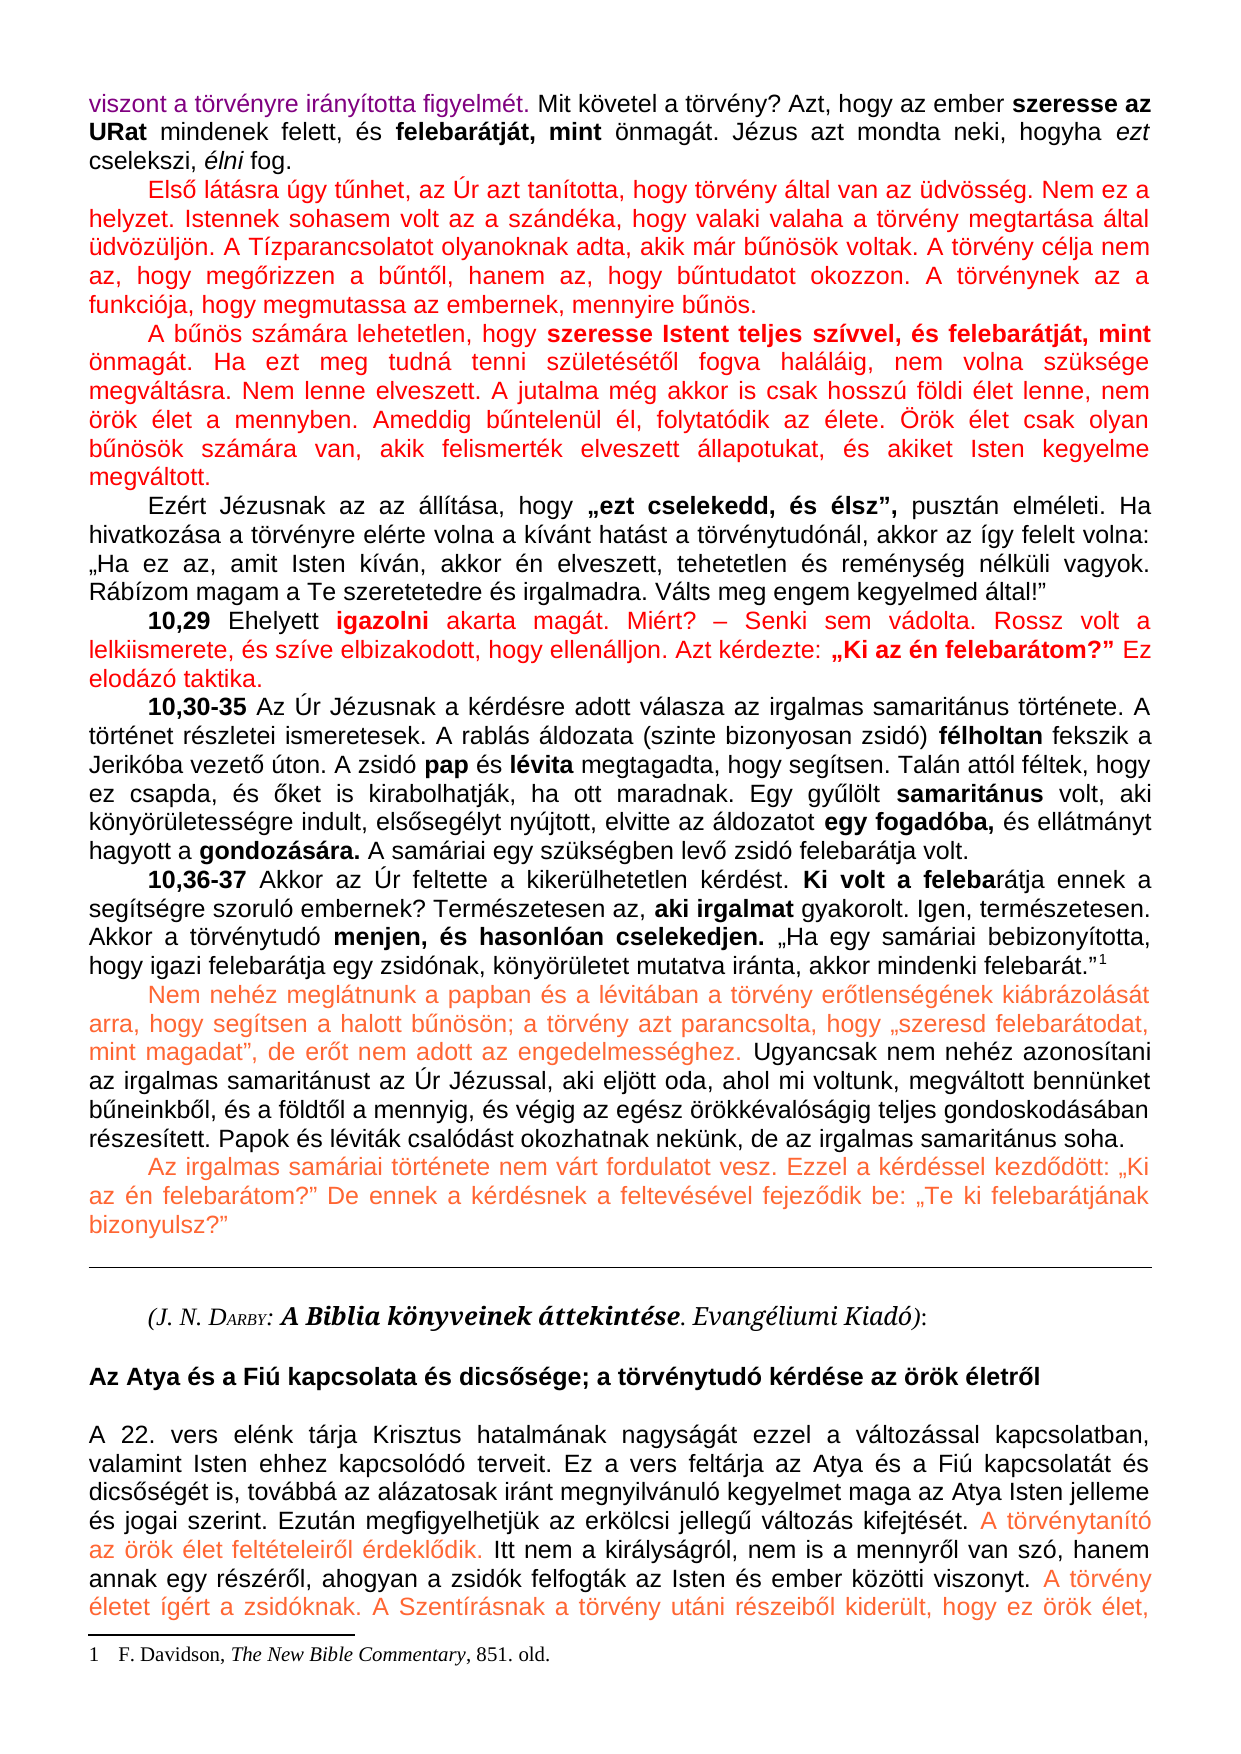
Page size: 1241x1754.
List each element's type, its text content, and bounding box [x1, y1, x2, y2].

text Az Atya és a Fiú kapcsolata és dicsősége; a törvénytudó kérdése az örök életről [88, 1362, 1152, 1390]
text Első látásra úgy tűnhet, az Úr azt tanította, hogy törvény által van az üdvösség. Nem ez a helyzet. Istennek sohasem volt az a szándéka, hogy valaki valaha a törvény megtartása által üdvözüljön. A Tízparancsolatot olyanoknak adta, akik már bűnösök voltak. A törvény célja nem az, hogy megőrizzen a bűntől, hanem az, hogy bűntudatot okozzon. A törvénynek az a funkciója, hogy megmutassa az embernek, mennyire bűnös. [88, 175, 1152, 318]
text (J. N. Darby: A Biblia könyveinek áttekintése. Evangéliumi Kiadó): [88, 1298, 1152, 1332]
text Ezért Jézusnak az az állítása, hogy „ezt cselekedd, és élsz”, pusztán elméleti. Ha hivatkozása a törvényre elérte volna a kívánt hatást a törvénytudónál, akkor az így felelt volna: „Ha ez az, amit Isten kíván, akkor én elveszett, tehetetlen és reménység nélküli vagyok. Rábízom magam a Te szeretetedre és irgalmadra. Válts meg engem kegyelmed által!” [88, 491, 1152, 606]
text Nem nehéz meglátnunk a papban és a lévitában a törvény erőtlenségének kiábrázolását arra, hogy segítsen a halott bűnösön; a törvény azt parancsolta, hogy „szeresd felebarátodat, mint magadat”, de erőt nem adott az engedelmességhez. Ugyancsak nem nehéz azonosítani az irgalmas samaritánust az Úr Jézussal, aki eljött oda, ahol mi voltunk, megváltott bennünket bűneinkből, és a földtől a mennyig, és végig az egész örökkévalóságig teljes gondoskodásában részesített. Papok és léviták csalódást okozhatnak nekünk, de az irgalmas samaritánus soha. [88, 980, 1152, 1152]
text Az irgalmas samáriai története nem várt fordulatot vesz. Ezzel a kérdéssel kezdődött: „Ki az én felebarátom?” De ennek a kérdésnek a feltevésével fejeződik be: „Te ki felebarátjának bizonyulsz?” [88, 1152, 1152, 1238]
text A 22. vers elénk tárja Krisztus hatalmának nagyságát ezzel a változással kapcsolatban, valamint Isten ehhez kapcsolódó terveit. Ez a vers feltárja az Atya és a Fiú kapcsolatát és dicsőségét is, továbbá az alázatosak iránt megnyilvánuló kegyelmet maga az Atya Isten jelleme és jogai szerint. Ezután megfigyelhetjük az erkölcsi jellegű változás kifejtését. A törvénytanító az örök élet feltételeiről érdeklődik. Itt nem a királyságról, nem is a mennyről van szó, hanem annak egy részéről, ahogyan a zsidók felfogták az Isten és ember közötti viszonyt. A törvény életet ígért a zsidóknak. A Szentírásnak a törvény utáni részeiből kiderült, hogy ez örök élet, [88, 1420, 1152, 1621]
text F. Davidson, The New Bible Commentary, 851. old. [88, 1641, 1152, 1665]
text A bűnös számára lehetetlen, hogy szeresse Istent teljes szívvel, és felebarátját, mint önmagát. Ha ezt meg tudná tenni születésétől fogva haláláig, nem volna szüksége megváltásra. Nem lenne elveszett. A jutalma még akkor is csak hosszú földi élet lenne, nem örök élet a mennyben. Ameddig bűntelenül él, folytatódik az élete. Örök élet csak olyan bűnösök számára van, akik felismerték elveszett állapotukat, és akiket Isten kegyelme megváltott. [88, 318, 1152, 491]
text viszont a törvényre irányította figyelmét. Mit követel a törvény? Azt, hogy az ember szeresse az URat mindenek felett, és felebarátját, mint önmagát. Jézus azt mondta neki, hogyha ezt cselekszi, élni fog. [88, 88, 1152, 175]
text 10,29 Ehelyett igazolni akarta magát. Miért? – Senki sem vádolta. Rossz volt a lelkiismerete, és szíve elbizakodott, hogy ellenálljon. Azt kérdezte: „Ki az én felebarátom?” Ez elodázó taktika. [88, 606, 1152, 692]
text 10,30-35 Az Úr Jézusnak a kérdésre adott válasza az irgalmas samaritánus története. A történet részletei ismeretesek. A rablás áldozata (szinte bizonyosan zsidó) félholtan fekszik a Jerikóba vezető úton. A zsidó pap és lévita megtagadta, hogy segítsen. Talán attól féltek, hogy ez csapda, és őket is kirabolhatják, ha ott maradnak. Egy gyűlölt samaritánus volt, aki könyörületességre indult, elsősegélyt nyújtott, elvitte az áldozatot egy fogadóba, és ellátmányt hagyott a gondozására. A samáriai egy szükségben levő zsidó felebarátja volt. [88, 692, 1152, 865]
text 10,36-37 Akkor az Úr feltette a kikerülhetetlen kérdést. Ki volt a felebarátja ennek a segítségre szoruló embernek? Természetesen az, aki irgalmat gyakorolt. Igen, természetesen. Akkor a törvénytudó menjen, és hasonlóan cselekedjen. „Ha egy samáriai bebizonyította, hogy igazi felebarátja egy zsidónak, könyörületet mutatva iránta, akkor mindenki felebarát.” [88, 865, 1152, 980]
